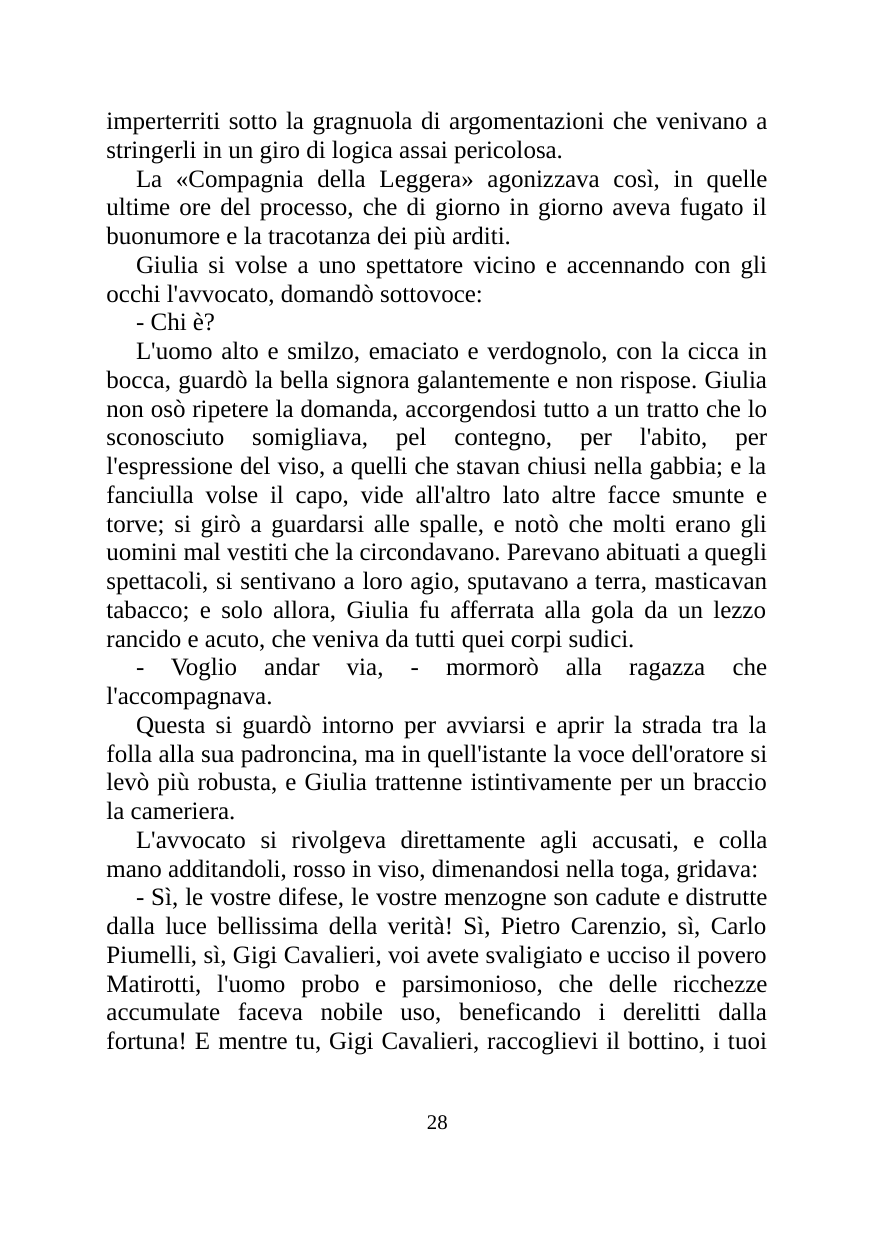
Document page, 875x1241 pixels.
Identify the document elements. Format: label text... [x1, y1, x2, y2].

text - Voglio andar via, - mormorò alla ragazza che l'accompagnava. [106, 652, 768, 710]
text Questa si guardò intorno per avviarsi e aprir la strada tra la folla alla sua padroncina, ma in quell'istante la voce dell'oratore si levò più robusta, e Giulia trattenne istintivamente per un braccio la cameriera. [106, 710, 768, 825]
text - Chi è? [106, 307, 768, 336]
text La «Compagnia della Leggera» agonizzava così, in quelle ultime ore del processo, che di giorno in giorno aveva fugato il buonumore e la tracotanza dei più arditi. [106, 164, 768, 250]
text L'avvocato si rivolgeva direttamente agli accusati, e colla mano additandoli, rosso in viso, dimenandosi nella toga, gridava: [106, 825, 768, 882]
text imperterriti sotto la gragnuola di argomentazioni che venivano a stringerli in un giro di logica assai pericolosa. [106, 106, 768, 164]
text - Sì, le vostre difese, le vostre menzogne son cadute e distrutte dalla luce bellissima della verità! Sì, Pietro Carenzio, sì, Carlo Piumelli, sì, Gigi Cavalieri, voi avete svaligiato e ucciso il povero Matirotti, l'uomo probo e parsimonioso, che delle ricchezze accumulate faceva nobile uso, beneficando i derelitti dalla fortuna! E mentre tu, Gigi Cavalieri, raccoglievi il bottino, i tuoi [106, 882, 768, 1055]
text Giulia si volse a uno spettatore vicino e accennando con gli occhi l'avvocato, domandò sottovoce: [106, 250, 768, 307]
text L'uomo alto e smilzo, emaciato e verdognolo, con la cicca in bocca, guardò la bella signora galantemente e non rispose. Giulia non osò ripetere la domanda, accorgendosi tutto a un tratto che lo sconosciuto somigliava, pel contegno, per l'abito, per l'espressione del viso, a quelli che stavan chiusi nella gabbia; e la fanciulla volse il capo, vide all'altro lato altre facce smunte e torve; si girò a guardarsi alle spalle, e notò che molti erano gli uomini mal vestiti che la circondavano. Parevano abituati a quegli spettacoli, si sentivano a loro agio, sputavano a terra, masticavan tabacco; e solo allora, Giulia fu afferrata alla gola da un lezzo rancido e acuto, che veniva da tutti quei corpi sudici. [106, 336, 768, 652]
